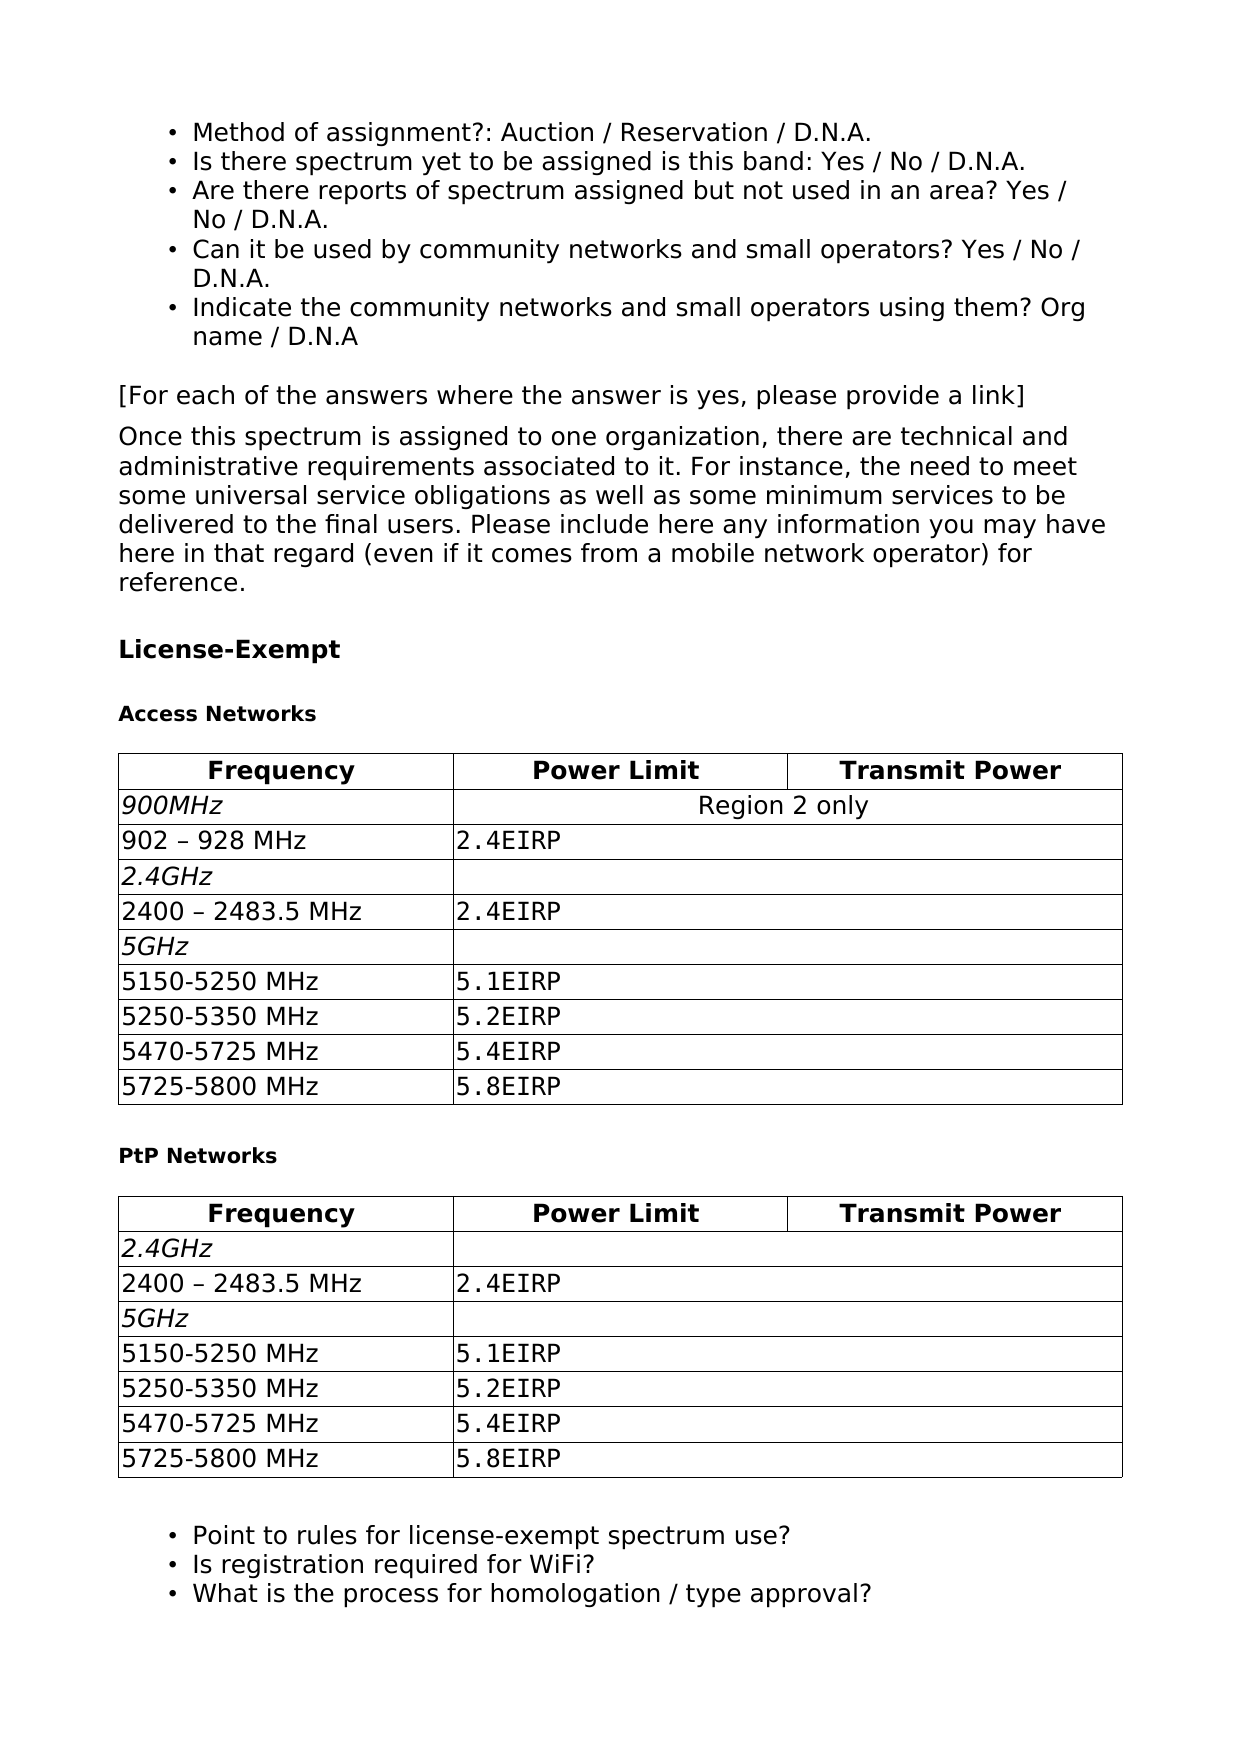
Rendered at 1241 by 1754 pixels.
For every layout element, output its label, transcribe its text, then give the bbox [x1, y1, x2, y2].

table_cell 5.2EIRP [454, 1000, 1122, 1034]
subtitle Access Networks [118, 702, 1122, 726]
table_cell 5.2EIRP [454, 1372, 1122, 1406]
table_cell 5725-5800 MHz [119, 1443, 453, 1477]
list Is registration required for WiFi? [177, 1550, 1122, 1579]
table_cell 900MHz [119, 790, 453, 823]
table_cell 5.1EIRP [454, 1337, 1122, 1371]
subtitle PtP Networks [118, 1144, 1122, 1168]
table_cell 2400 – 2483.5 MHz [119, 1267, 453, 1301]
list Can it be used by community networks and small operators? Yes / No / D.N.A. [177, 235, 1122, 293]
table_header Frequency [119, 1197, 453, 1231]
text Once this spectrum is assigned to one organization, there are technical and administrative requirements associated to it. For instance, the need to meet some universal service obligations as well as some minimum services to be delivered to the final users. Please include here any information you may have here in that regard (even if it comes from a mobile network operator) for reference. [118, 423, 1122, 598]
list Point to rules for license-exempt spectrum use? [177, 1521, 1122, 1550]
table_cell 5.8EIRP [454, 1443, 1122, 1477]
subtitle License-Exempt [118, 635, 1122, 664]
table_cell 2400 – 2483.5 MHz [119, 895, 453, 929]
table_cell [454, 930, 1122, 964]
table_header Frequency [119, 754, 453, 788]
table_cell 2.4EIRP [454, 1267, 1122, 1301]
table_header Power Limit [454, 1197, 787, 1231]
list Method of assignment?: Auction / Reservation / D.N.A. [177, 118, 1122, 147]
table_cell 2.4EIRP [454, 825, 1122, 859]
table_cell 5.4EIRP [454, 1407, 1122, 1442]
table_cell [454, 1302, 1122, 1336]
table_cell 5470-5725 MHz [119, 1035, 453, 1069]
table_cell 2.4GHz [119, 1232, 453, 1266]
table_cell 5GHz [119, 1302, 453, 1336]
table_cell 5150-5250 MHz [119, 965, 453, 999]
table_cell 5470-5725 MHz [119, 1407, 453, 1442]
table_cell 2.4GHz [119, 860, 453, 894]
table_cell 5250-5350 MHz [119, 1000, 453, 1034]
table_cell 5.4EIRP [454, 1035, 1122, 1069]
table_cell [454, 860, 1122, 894]
table_header Power Limit [454, 754, 787, 788]
list What is the process for homologation / type approval? [177, 1579, 1122, 1608]
table_cell 5150-5250 MHz [119, 1337, 453, 1371]
table_header Transmit Power [788, 754, 1122, 788]
table_cell 902 – 928 MHz [119, 825, 453, 859]
table_cell [454, 1232, 1122, 1266]
table_cell 5.8EIRP [454, 1070, 1122, 1104]
table_cell 5250-5350 MHz [119, 1372, 453, 1406]
table_header Transmit Power [788, 1197, 1122, 1231]
list Are there reports of spectrum assigned but not used in an area? Yes / No / D.N.A. [177, 176, 1122, 235]
table_cell 2.4EIRP [454, 895, 1122, 929]
table_cell Region 2 only [454, 790, 1122, 823]
text [For each of the answers where the answer is yes, please provide a link] [118, 381, 1122, 410]
table_cell 5.1EIRP [454, 965, 1122, 999]
list Indicate the community networks and small operators using them? Org name / D.N.A [177, 293, 1122, 351]
list Is there spectrum yet to be assigned is this band: Yes / No / D.N.A. [177, 147, 1122, 176]
table_cell 5725-5800 MHz [119, 1070, 453, 1104]
table_cell 5GHz [119, 930, 453, 964]
